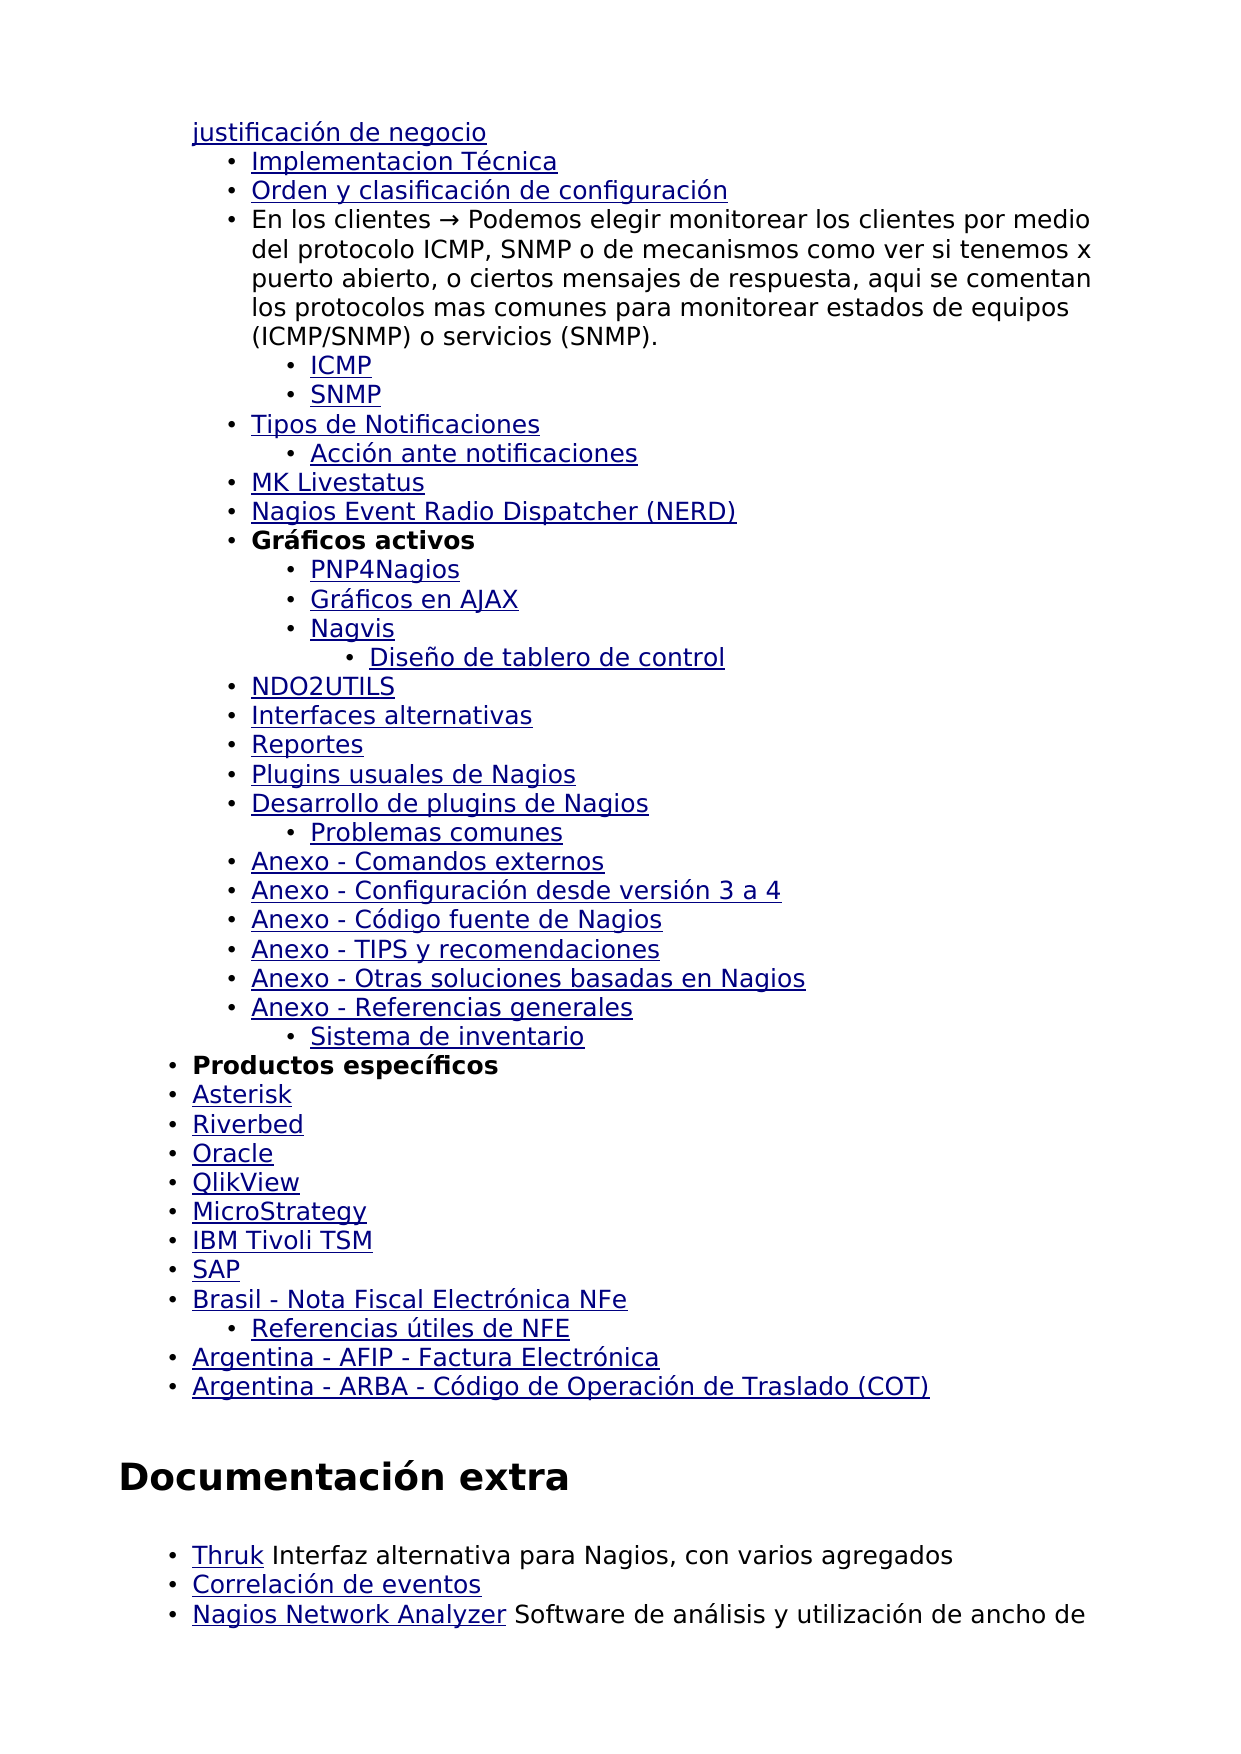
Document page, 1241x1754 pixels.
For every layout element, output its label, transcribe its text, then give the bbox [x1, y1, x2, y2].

list Anexo - Código fuente de Nagios [236, 906, 1122, 935]
list SAP [177, 1256, 1122, 1285]
list Sistema de inventario [295, 1022, 1122, 1051]
list Correlación de eventos [177, 1571, 1122, 1600]
list Anexo - Configuración desde versión 3 a 4 [236, 876, 1122, 906]
list Interfaces alternativas [236, 701, 1122, 731]
list Implementacion Técnica [236, 147, 1122, 176]
list Asterisk [177, 1081, 1122, 1110]
list Anexo - Comandos externos [236, 847, 1122, 876]
list Gráficos en AJAX [295, 585, 1122, 614]
list Referencias útiles de NFE [236, 1314, 1122, 1343]
list Desarrollo de plugins de Nagios [236, 789, 1122, 818]
list MK Livestatus [236, 468, 1122, 497]
list Nagios Event Radio Dispatcher (NERD) [236, 497, 1122, 526]
list IBM Tivoli TSM [177, 1226, 1122, 1256]
list Tipos de Notificaciones [236, 410, 1122, 439]
list Riverbed [177, 1110, 1122, 1139]
list Thruk Interfaz alternativa para Nagios, con varios agregados [177, 1542, 1122, 1571]
list Plugins usuales de Nagios [236, 760, 1122, 789]
list En los clientes → Podemos elegir monitorear los clientes por medio del protocolo ICMP, SNMP o de mecanismos como ver si tenemos x puerto abierto, o ciertos mensajes de respuesta, aqui se comentan los protocolos mas comunes para monitorear estados de equipos (ICMP/SNMP) o servicios (SNMP). [236, 206, 1122, 351]
list NDO2UTILS [236, 672, 1122, 701]
list Diseño de tablero de control [354, 643, 1122, 672]
list Oracle [177, 1139, 1122, 1168]
list Productos específicos [177, 1051, 1122, 1081]
list Problemas comunes [295, 818, 1122, 847]
list Nagvis [295, 614, 1122, 643]
list PNP4Nagios [295, 556, 1122, 585]
list Acción ante notificaciones [295, 439, 1122, 468]
subtitle Documentación extra [118, 1456, 1122, 1499]
list Brasil - Nota Fiscal Electrónica NFe [177, 1285, 1122, 1314]
list Argentina - ARBA - Código de Operación de Traslado (COT) [177, 1372, 1122, 1401]
list ICMP [295, 351, 1122, 381]
list QlikView [177, 1168, 1122, 1197]
list Argentina - AFIP - Factura Electrónica [177, 1343, 1122, 1372]
list MicroStrategy [177, 1197, 1122, 1226]
list SNMP [295, 381, 1122, 410]
list Reportes [236, 731, 1122, 760]
list Nagios Network Analyzer Software de análisis y utilización de ancho de [177, 1600, 1122, 1629]
list Orden y clasificación de configuración [236, 176, 1122, 206]
list Anexo - TIPS y recomendaciones [236, 935, 1122, 964]
list Gráficos activos [236, 526, 1122, 556]
list Anexo - Otras soluciones basadas en Nagios [236, 964, 1122, 993]
list justificación de negocio [177, 118, 1122, 147]
list Anexo - Referencias generales [236, 993, 1122, 1022]
